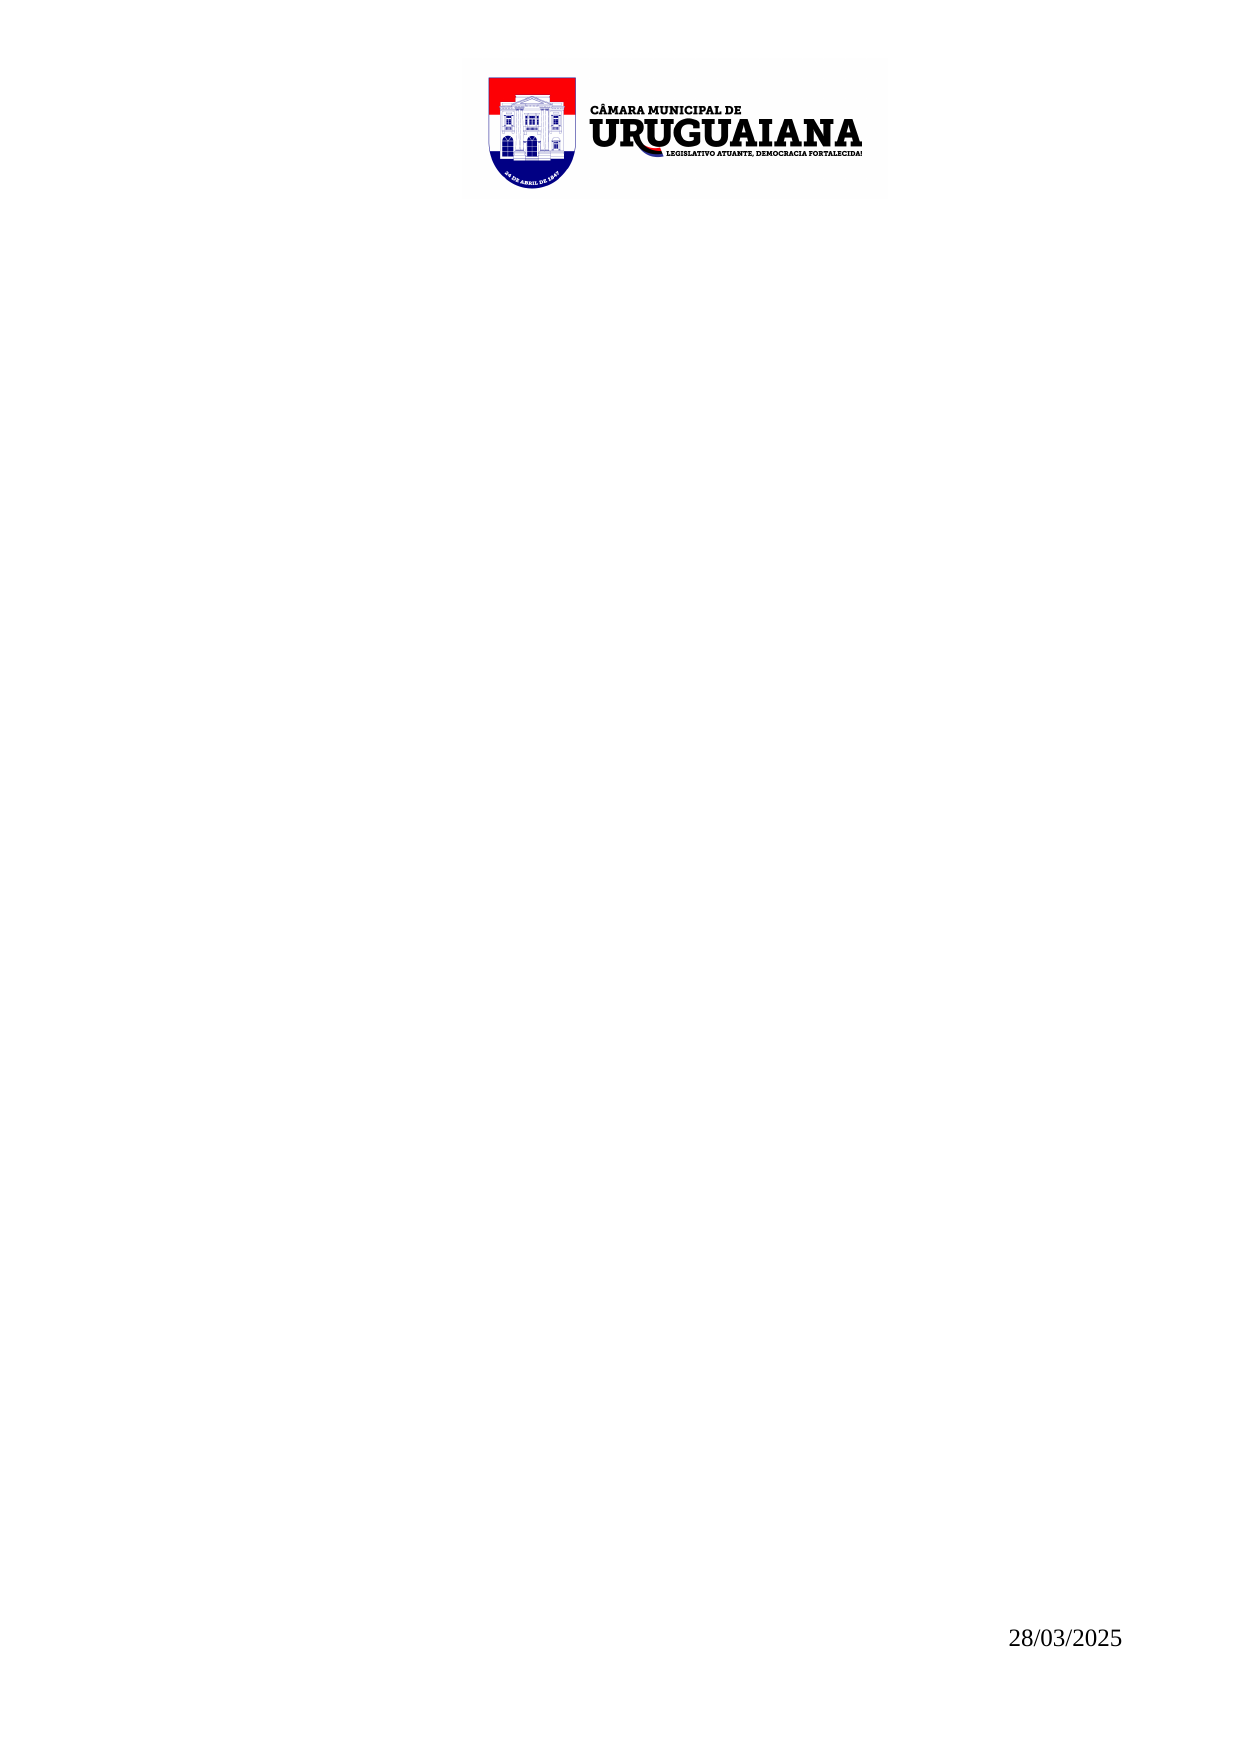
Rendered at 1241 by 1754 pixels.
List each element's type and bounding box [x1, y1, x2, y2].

picture [462, 58, 888, 199]
